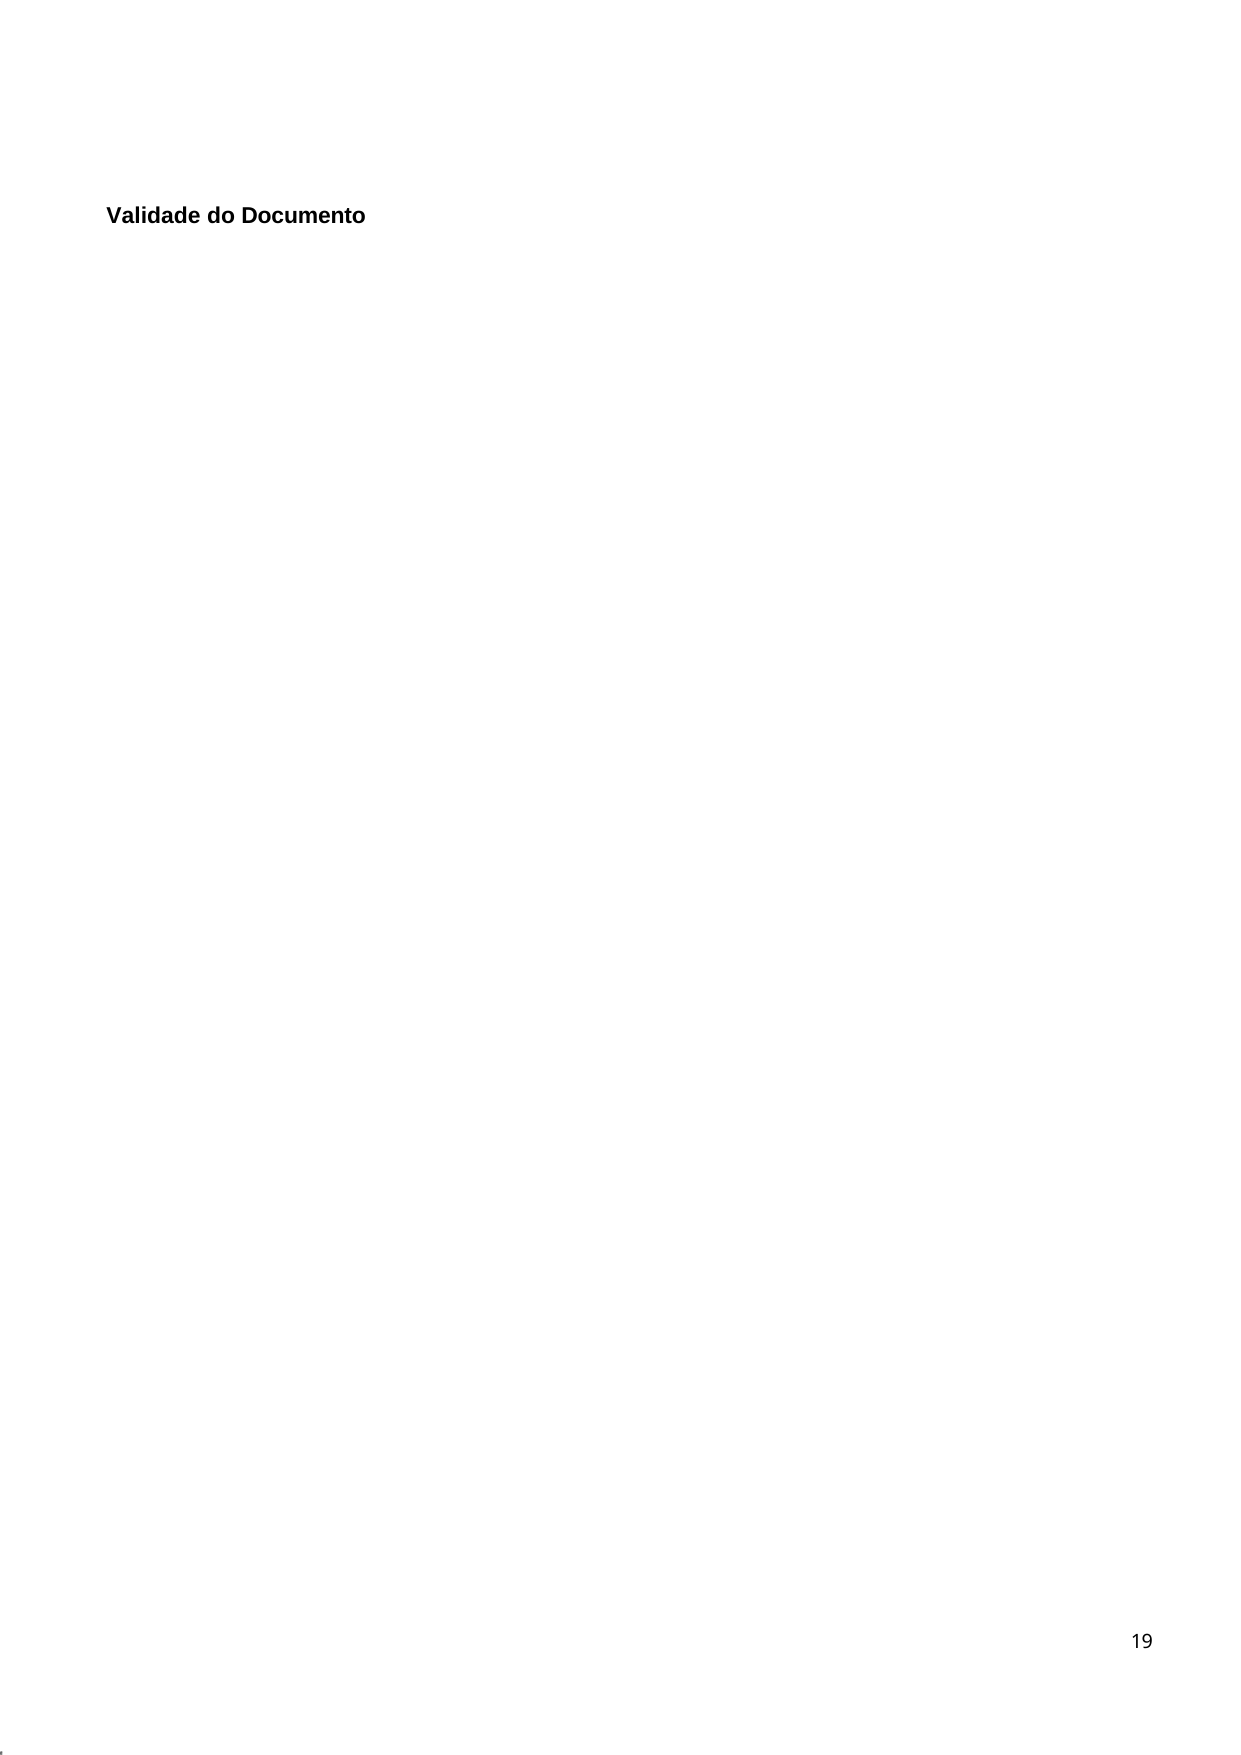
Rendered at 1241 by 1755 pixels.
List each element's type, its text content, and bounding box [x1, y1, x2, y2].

subtitle Validade do Documento [106, 202, 1241, 228]
